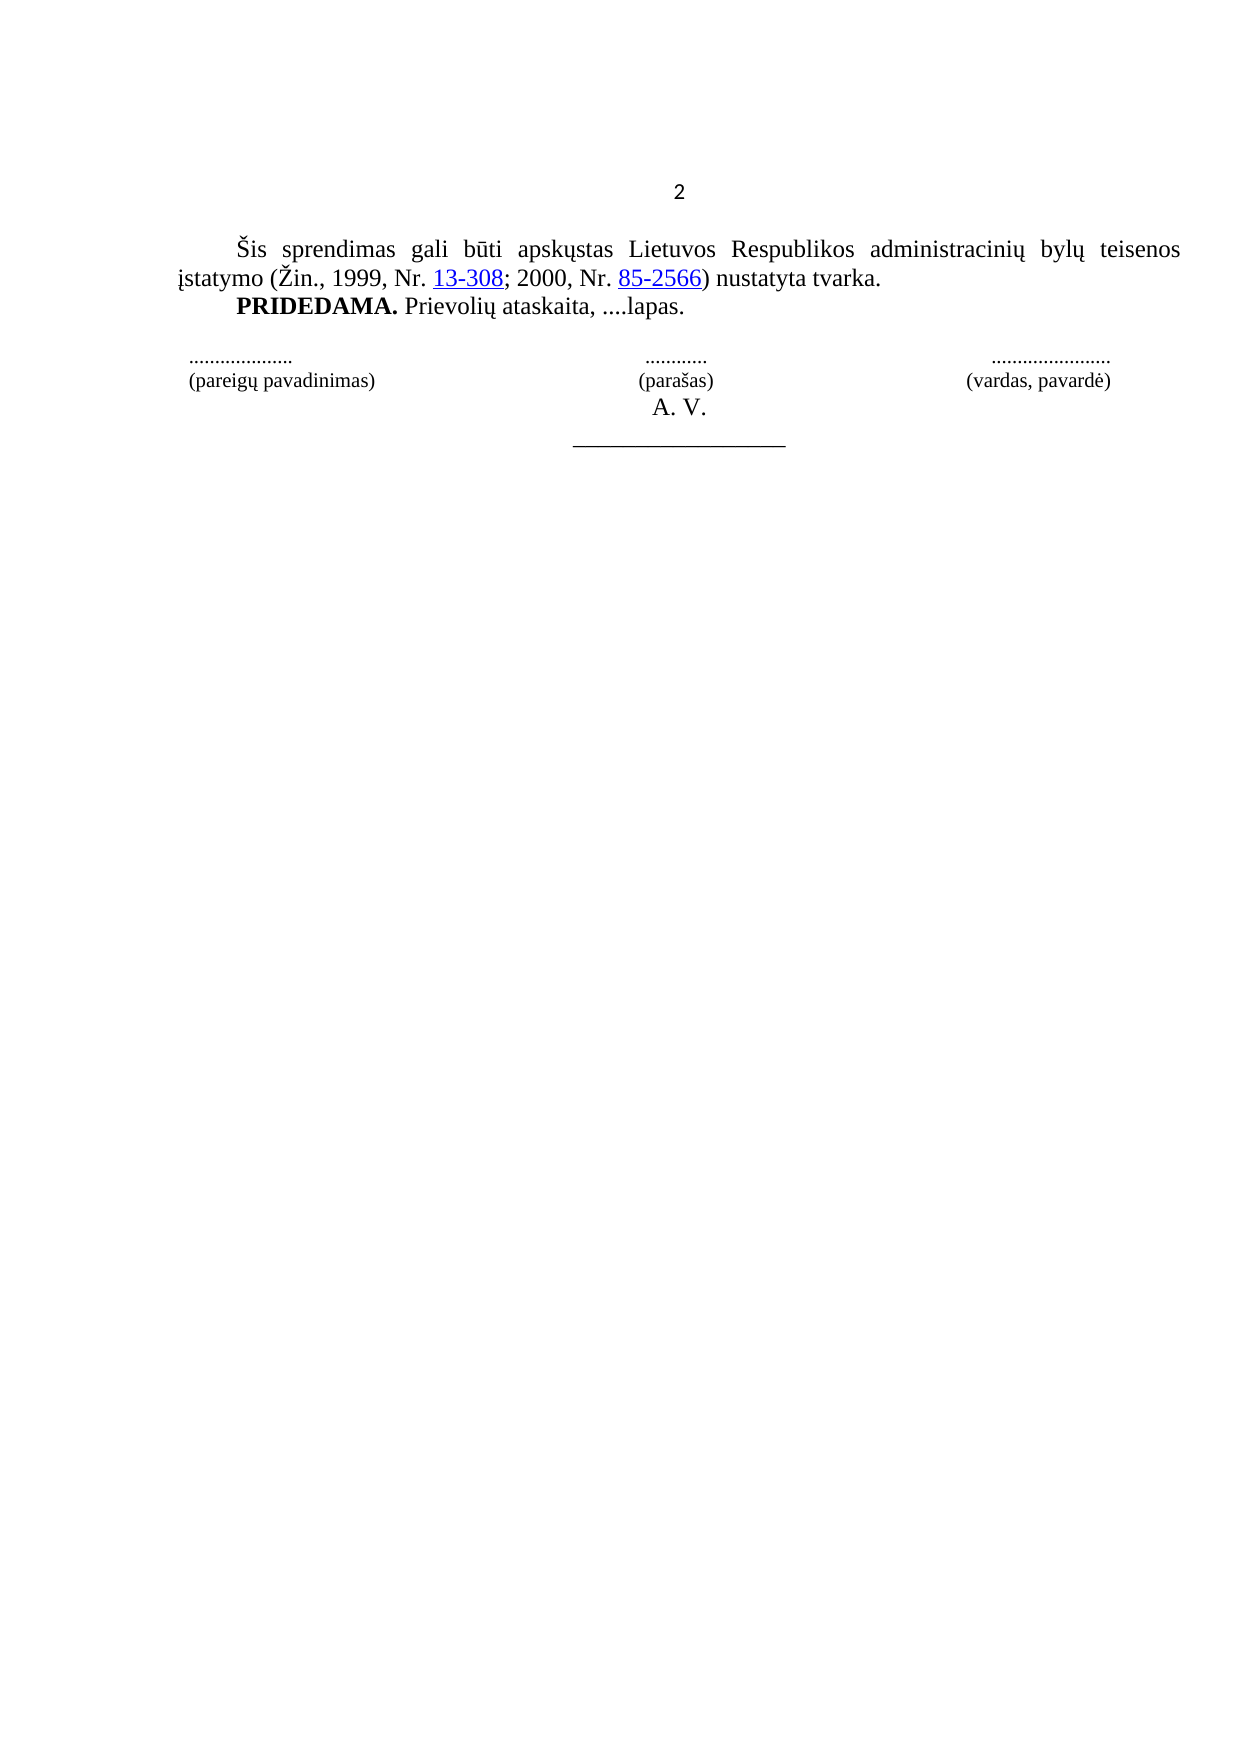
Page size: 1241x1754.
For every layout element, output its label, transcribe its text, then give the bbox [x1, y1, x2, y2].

text A. V. [177, 392, 1181, 421]
table_header ....................... (vardas, pavardė) [776, 344, 1122, 392]
table_header .................... (pareigų pavadinimas) [177, 344, 576, 392]
table_header ............ (parašas) [576, 344, 776, 392]
text _________________ [177, 421, 1181, 450]
text PRIDEDAMA. Prievolių ataskaita, ....lapas. [177, 291, 1181, 320]
text Šis sprendimas gali būti apskųstas Lietuvos Respublikos administracinių bylų teisenos įstatymo (Žin., 1999, Nr. 13-308; 2000, Nr. 85-2566) nustatyta tvarka. [177, 234, 1181, 291]
